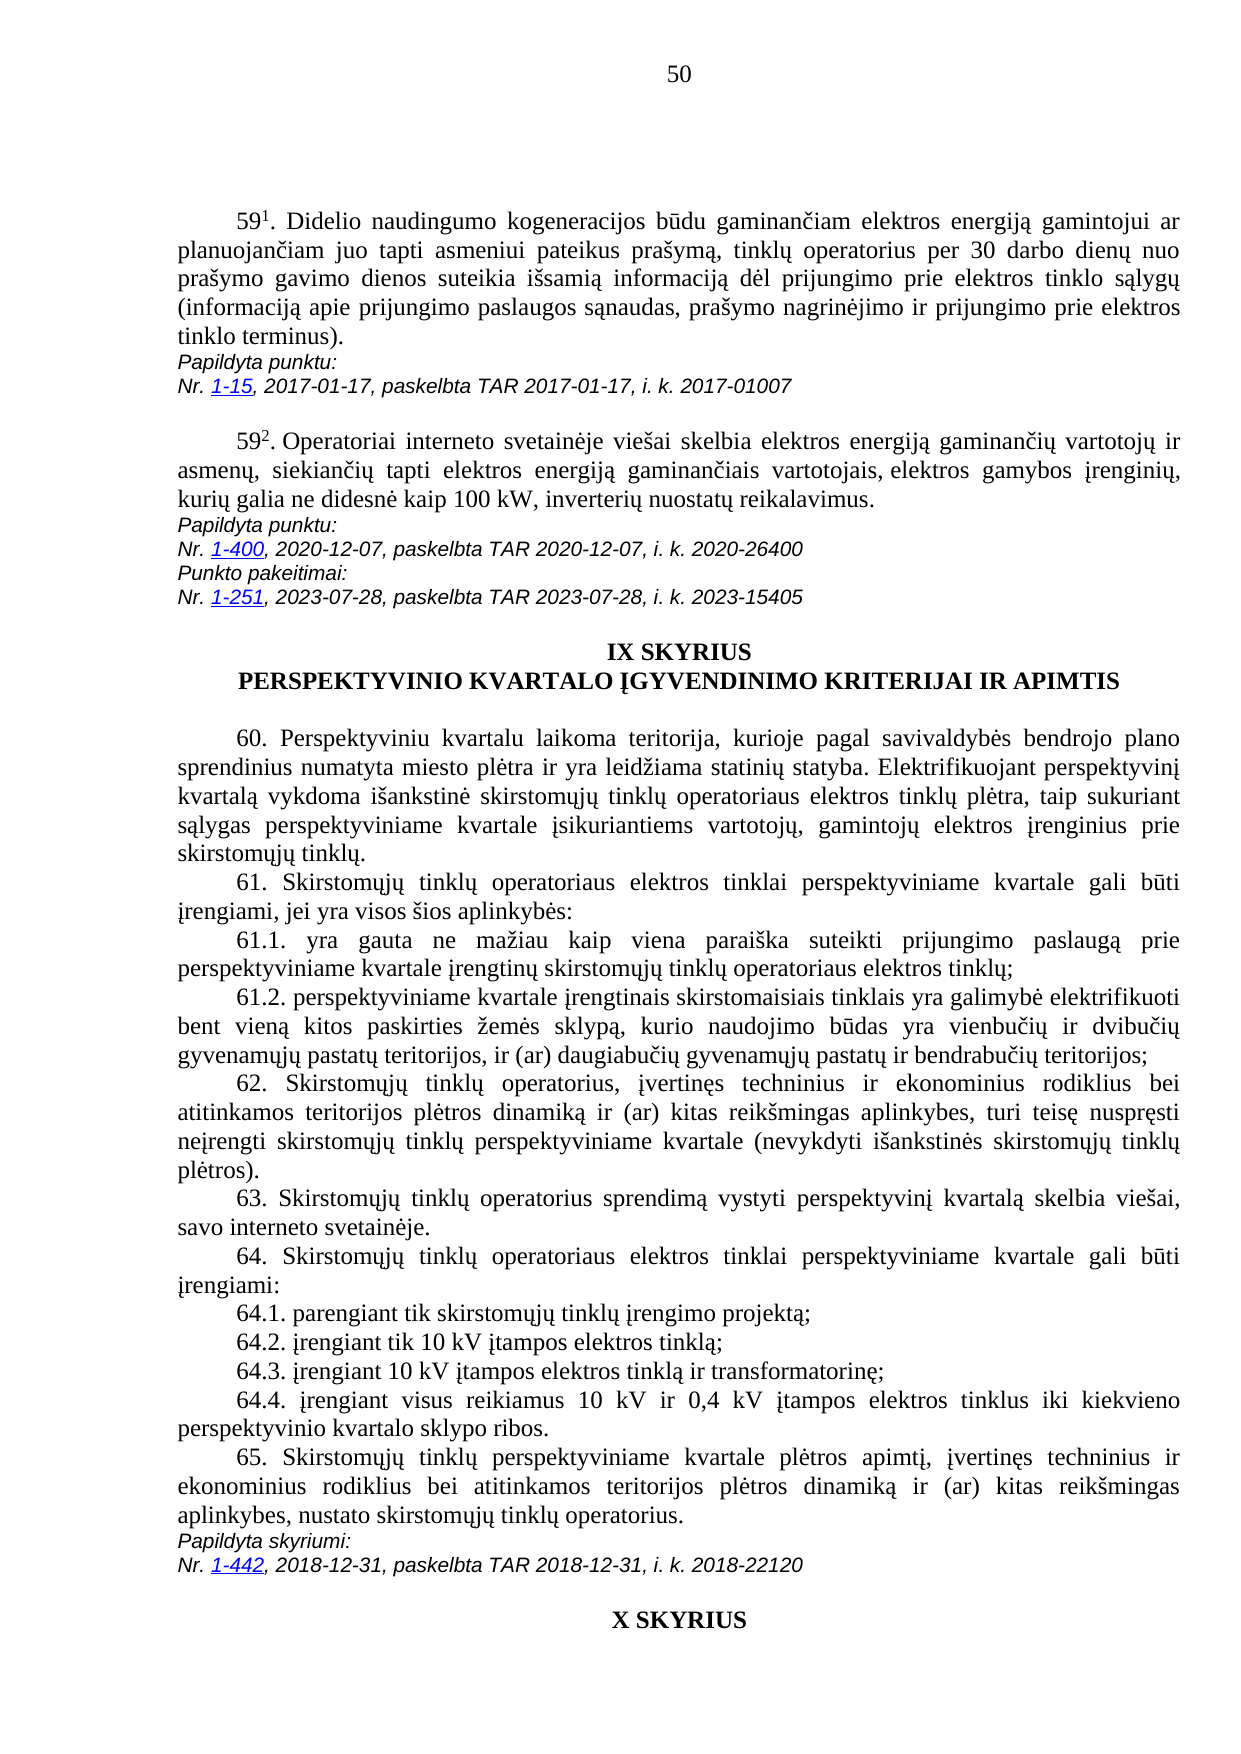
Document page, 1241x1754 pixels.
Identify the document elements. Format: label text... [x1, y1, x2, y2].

text 61.1. yra gauta ne mažiau kaip viena paraiška suteikti prijungimo paslaugą prie perspektyviniame kvartale įrengtinų skirstomųjų tinklų operatoriaus elektros tinklų; [177, 925, 1181, 982]
text 65. Skirstomųjų tinklų perspektyviniame kvartale plėtros apimtį, įvertinęs techninius ir ekonominius rodiklius bei atitinkamos teritorijos plėtros dinamiką ir (ar) kitas reikšmingas aplinkybes, nustato skirstomųjų tinklų operatorius. [177, 1442, 1181, 1528]
text IX SKYRIUS [177, 637, 1181, 666]
text X SKYRIUS [177, 1605, 1181, 1634]
text 64. Skirstomųjų tinklų operatoriaus elektros tinklai perspektyviniame kvartale gali būti įrengiami: [177, 1241, 1181, 1298]
text 592. Operatoriai interneto svetainėje viešai skelbia elektros energiją gaminančių vartotojų ir asmenų, siekiančių tapti elektros energiją gaminančiais vartotojais, elektros gamybos įrenginių, kurių galia ne didesnė kaip 100 kW, inverterių nuostatų reikalavimus. [177, 426, 1181, 513]
text Nr. 1-15, 2017-01-17, paskelbta TAR 2017-01-17, i. k. 2017-01007 [177, 374, 1181, 398]
text 591. Didelio naudingumo kogeneracijos būdu gaminančiam elektros energiją gamintojui ar planuojančiam juo tapti asmeniui pateikus prašymą, tinklų operatorius per 30 darbo dienų nuo prašymo gavimo dienos suteikia išsamią informaciją dėl prijungimo prie elektros tinklo sąlygų (informaciją apie prijungimo paslaugos sąnaudas, prašymo nagrinėjimo ir prijungimo prie elektros tinklo terminus). [177, 206, 1181, 350]
text Papildyta punktu: [177, 513, 1181, 537]
text Papildyta punktu: [177, 350, 1181, 374]
text Nr. 1-400, 2020-12-07, paskelbta TAR 2020-12-07, i. k. 2020-26400 [177, 537, 1181, 561]
text 64.4. įrengiant visus reikiamus 10 kV ir 0,4 kV įtampos elektros tinklus iki kiekvieno perspektyvinio kvartalo sklypo ribos. [177, 1385, 1181, 1442]
text 61. Skirstomųjų tinklų operatoriaus elektros tinklai perspektyviniame kvartale gali būti įrengiami, jei yra visos šios aplinkybės: [177, 867, 1181, 925]
text 62. Skirstomųjų tinklų operatorius, įvertinęs techninius ir ekonominius rodiklius bei atitinkamos teritorijos plėtros dinamiką ir (ar) kitas reikšmingas aplinkybes, turi teisę nuspręsti neįrengti skirstomųjų tinklų perspektyviniame kvartale (nevykdyti išankstinės skirstomųjų tinklų plėtros). [177, 1068, 1181, 1183]
text PERSPEKTYVINIO KVARTALO ĮGYVENDINIMO KRITERIJAI IR APIMTIS [177, 666, 1181, 695]
text Nr. 1-442, 2018-12-31, paskelbta TAR 2018-12-31, i. k. 2018-22120 [177, 1552, 1181, 1576]
text 64.3. įrengiant 10 kV įtampos elektros tinklą ir transformatorinę; [177, 1356, 1181, 1385]
text 60. Perspektyviniu kvartalu laikoma teritorija, kurioje pagal savivaldybės bendrojo plano sprendinius numatyta miesto plėtra ir yra leidžiama statinių statyba. Elektrifikuojant perspektyvinį kvartalą vykdoma išankstinė skirstomųjų tinklų operatoriaus elektros tinklų plėtra, taip sukuriant sąlygas perspektyviniame kvartale įsikuriantiems vartotojų, gamintojų elektros įrenginius prie skirstomųjų tinklų. [177, 723, 1181, 867]
text Punkto pakeitimai: [177, 561, 1181, 584]
text 64.1. parengiant tik skirstomųjų tinklų įrengimo projektą; [177, 1298, 1181, 1327]
text Papildyta skyriumi: [177, 1528, 1181, 1552]
text Nr. 1-251, 2023-07-28, paskelbta TAR 2023-07-28, i. k. 2023-15405 [177, 584, 1181, 608]
text 63. Skirstomųjų tinklų operatorius sprendimą vystyti perspektyvinį kvartalą skelbia viešai, savo interneto svetainėje. [177, 1183, 1181, 1241]
text 61.2. perspektyviniame kvartale įrengtinais skirstomaisiais tinklais yra galimybė elektrifikuoti bent vieną kitos paskirties žemės sklypą, kurio naudojimo būdas yra vienbučių ir dvibučių gyvenamųjų pastatų teritorijos, ir (ar) daugiabučių gyvenamųjų pastatų ir bendrabučių teritorijos; [177, 982, 1181, 1068]
text 64.2. įrengiant tik 10 kV įtampos elektros tinklą; [177, 1327, 1181, 1356]
